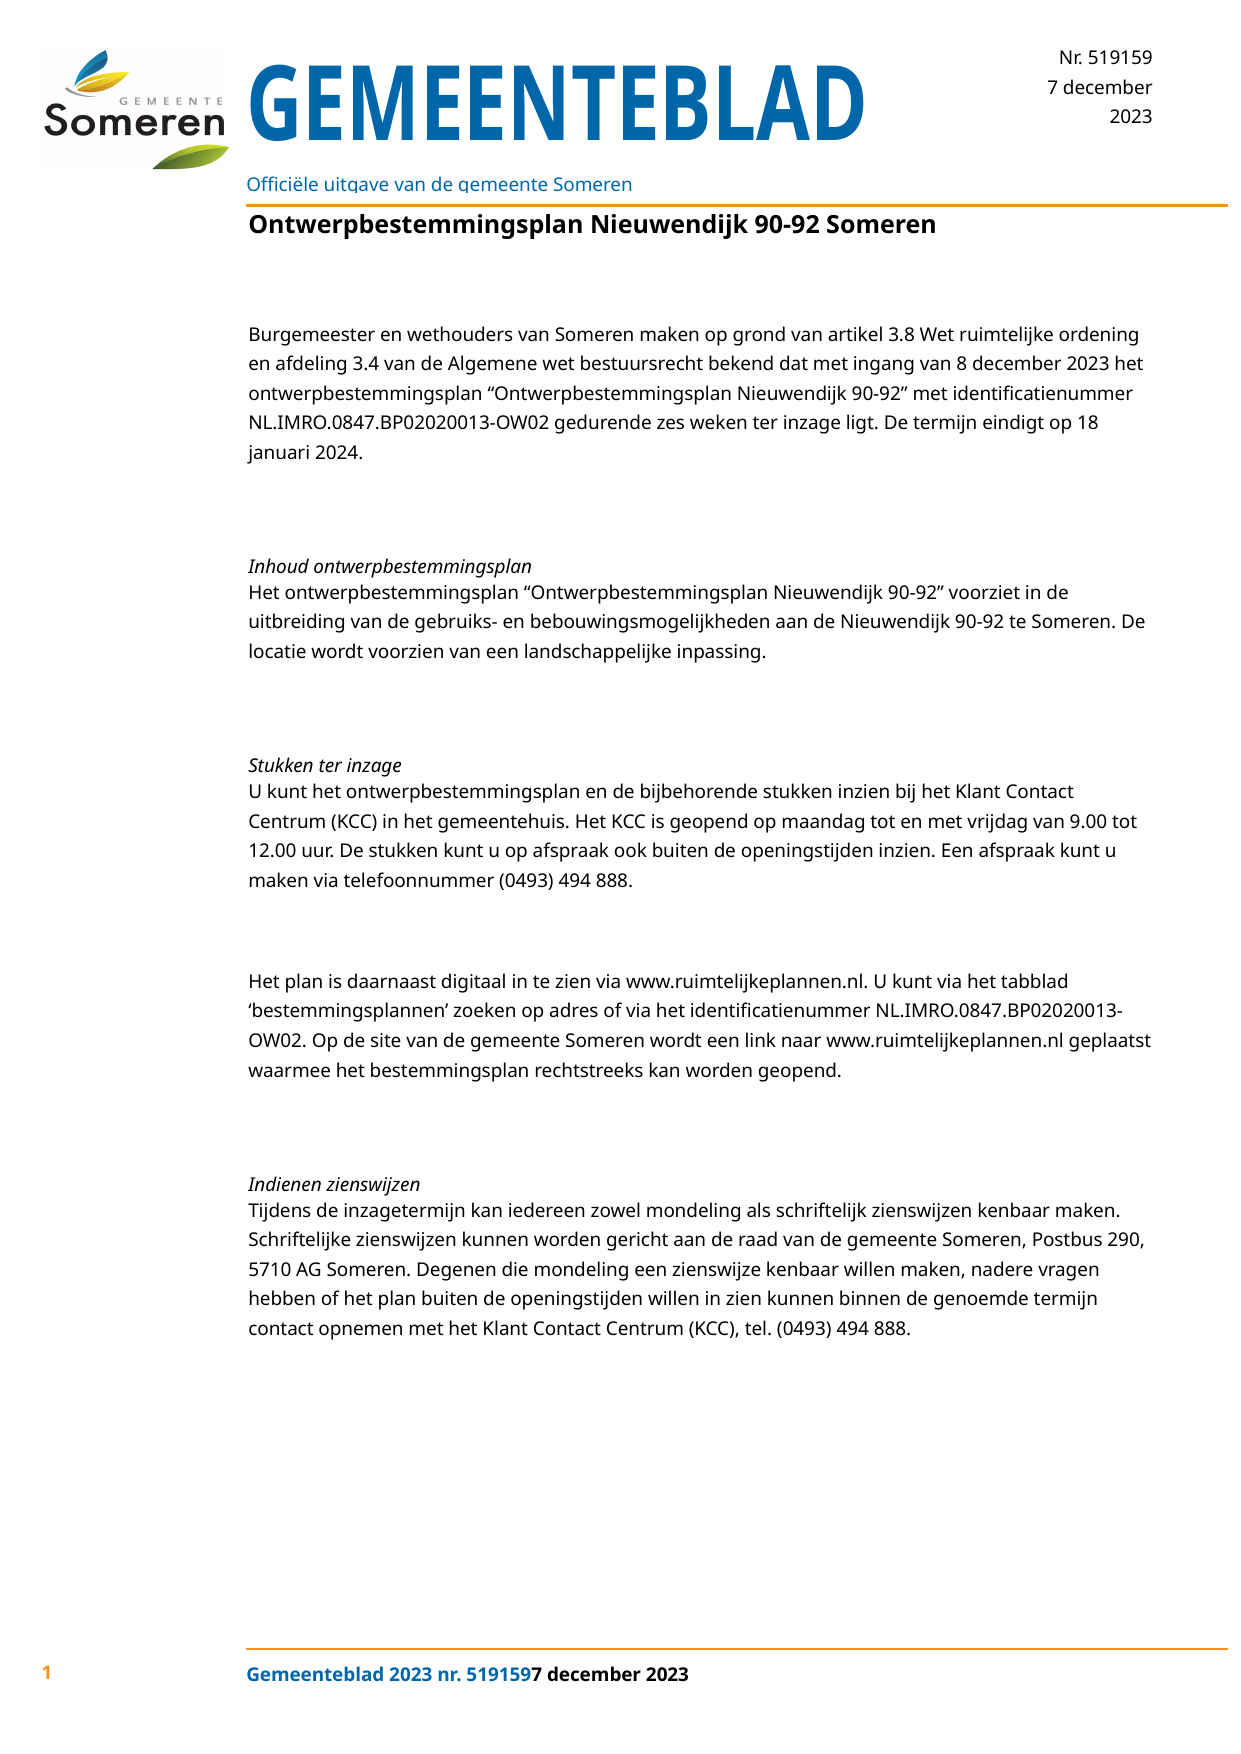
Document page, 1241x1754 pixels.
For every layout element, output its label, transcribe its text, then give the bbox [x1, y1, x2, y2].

text U kunt het ontwerpbestemmingsplan en de bijbehorende stukken inzien bij het Klant Contact Centrum (KCC) in het gemeentehuis. Het KCC is geopend op maandag tot en met vrijdag van 9.00 tot 12.00 uur. De stukken kunt u op afspraak ook buiten de openingstijden inzien. Een afspraak kunt u maken via telefoonnummer (0493) 494 888. [248, 778, 1152, 893]
text Indienen zienswijzen [248, 1171, 1152, 1197]
text Ontwerpbestemmingsplan Nieuwendijk 90-92 Someren [248, 207, 1152, 241]
text Het plan is daarnaast digitaal in te zien via www.ruimtelijkeplannen.nl. U kunt via het tabblad ‘bestemmingsplannen’ zoeken op adres of via het identificatienummer NL.IMRO.0847.BP02020013-OW02. Op de site van de gemeente Someren wordt een link naar www.ruimtelijkeplannen.nl geplaatst waarmee het bestemmingsplan rechtstreeks kan worden geopend. [248, 968, 1152, 1082]
text Stukken ter inzage [248, 753, 1152, 778]
picture [41, 47, 231, 172]
text Inhoud ontwerpbestemmingsplan [248, 553, 1152, 579]
text Burgemeester en wethouders van Someren maken op grond van artikel 3.8 Wet ruimtelijke ordening en afdeling 3.4 van de Algemene wet bestuursrecht bekend dat met ingang van 8 december 2023 het ontwerpbestemmingsplan “Ontwerpbestemmingsplan Nieuwendijk 90-92” met identificatienummer NL.IMRO.0847.BP02020013-OW02 gedurende zes weken ter inzage ligt. De termijn eindigt op 18 januari 2024. [248, 321, 1152, 465]
text Tijdens de inzagetermijn kan iedereen zowel mondeling als schriftelijk zienswijzen kenbaar maken. Schriftelijke zienswijzen kunnen worden gericht aan de raad van de gemeente Someren, Postbus 290, 5710 AG Someren. Degenen die mondeling een zienswijze kenbaar willen maken, nadere vragen hebben of het plan buiten de openingstijden willen in zien kunnen binnen de genoemde termijn contact opnemen met het Klant Contact Centrum (KCC), tel. (0493) 494 888. [248, 1197, 1152, 1341]
text Het ontwerpbestemmingsplan “Ontwerpbestemmingsplan Nieuwendijk 90-92” voorziet in de uitbreiding van de gebruiks- en bebouwingsmogelijkheden aan de Nieuwendijk 90-92 te Someren. De locatie wordt voorzien van een landschappelijke inpassing. [248, 579, 1152, 664]
